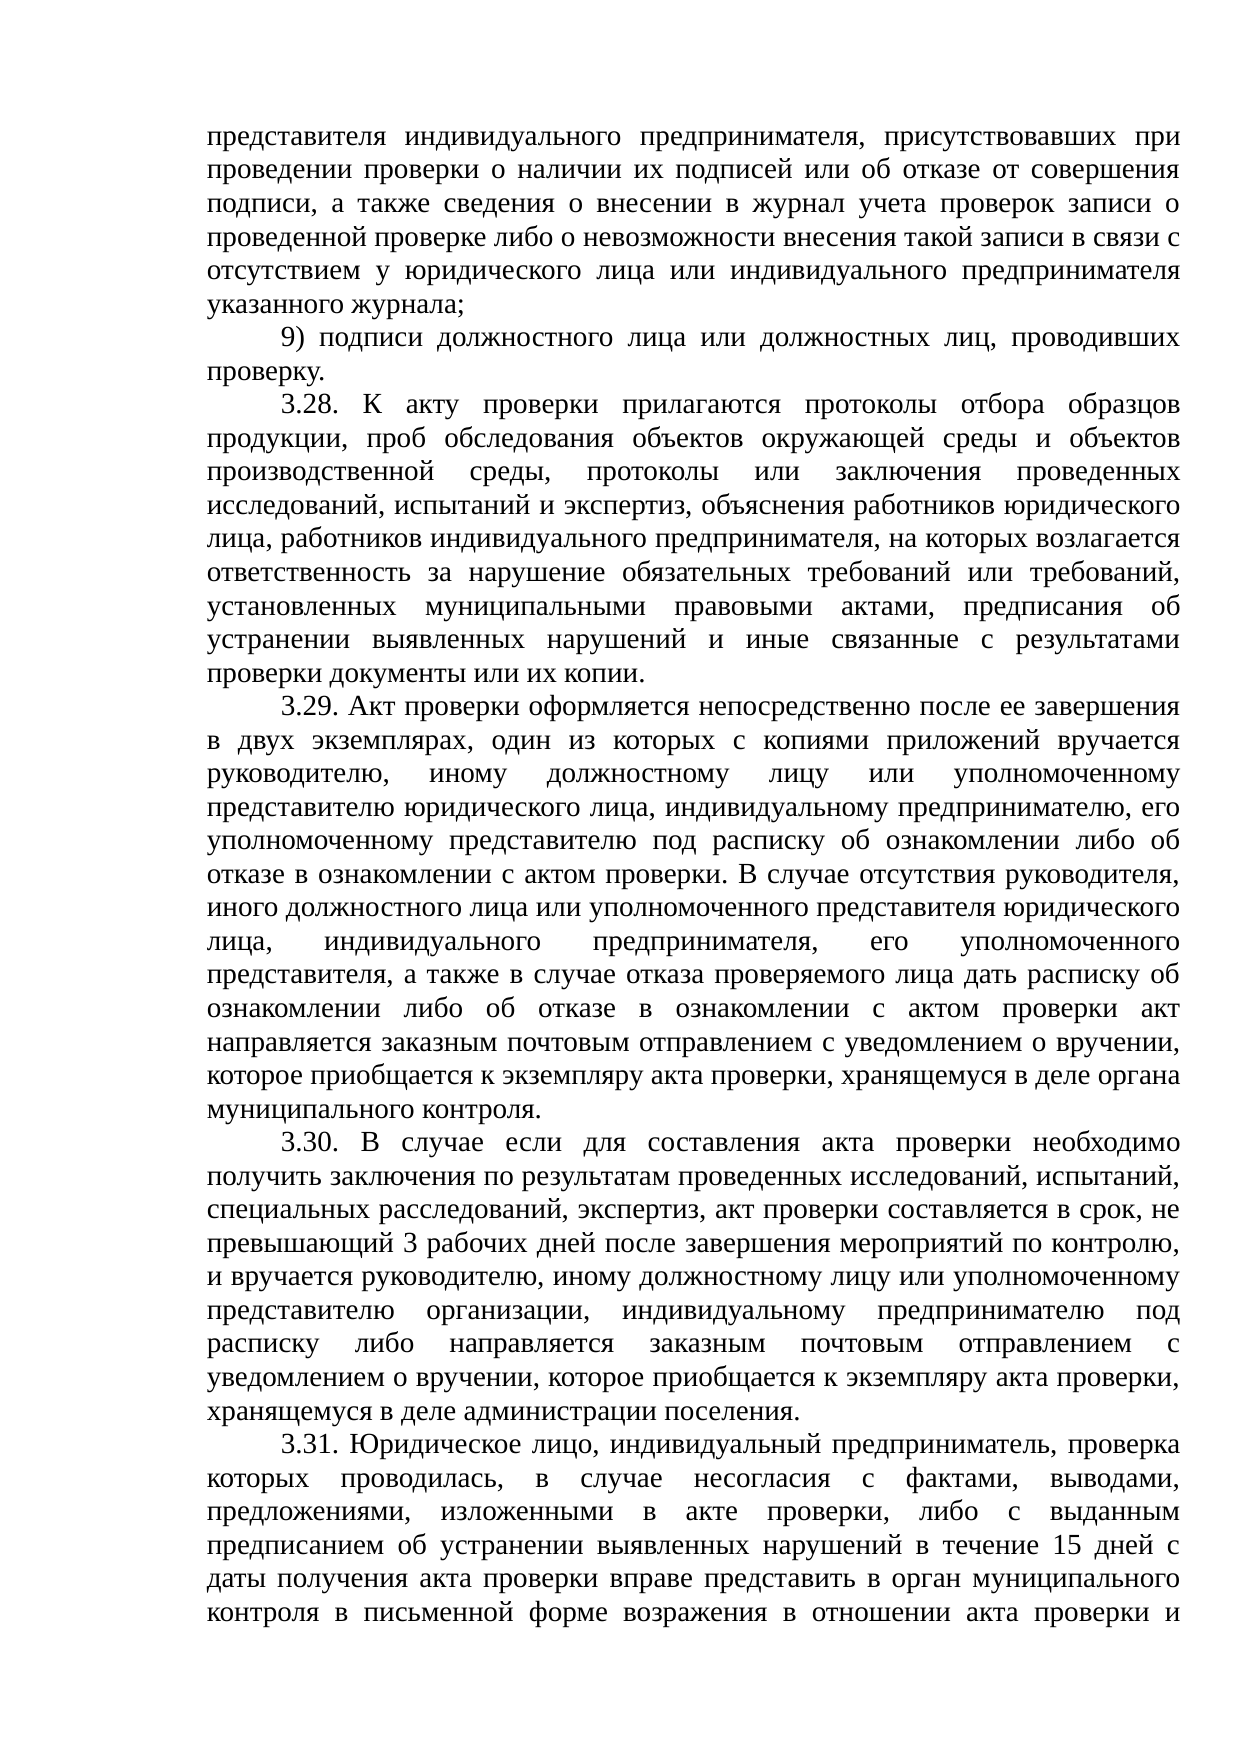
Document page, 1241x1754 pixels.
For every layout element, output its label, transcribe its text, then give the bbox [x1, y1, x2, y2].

text 3.29. Акт проверки оформляется непосредственно после ее завершения в двух экземплярах, один из которых с копиями приложений вручается руководителю, иному должностному лицу или уполномоченному представителю юридического лица, индивидуальному предпринимателю, его уполномоченному представителю под расписку об ознакомлении либо об отказе в ознакомлении с актом проверки. В случае отсутствия руководителя, иного должностного лица или уполномоченного представителя юридического лица, индивидуального предпринимателя, его уполномоченного представителя, а также в случае отказа проверяемого лица дать расписку об ознакомлении либо об отказе в ознакомлении с актом проверки акт направляется заказным почтовым отправлением с уведомлением о вручении, которое приобщается к экземпляру акта проверки, хранящемуся в деле органа муниципального контроля. [207, 688, 1181, 1124]
text представителя индивидуального предпринимателя, присутствовавших при проведении проверки о наличии их подписей или об отказе от совершения подписи, а также сведения о внесении в журнал учета проверок записи о проведенной проверке либо о невозможности внесения такой записи в связи с отсутствием у юридического лица или индивидуального предпринимателя указанного журнала; [207, 118, 1181, 319]
text 9) подписи должностного лица или должностных лиц, проводивших проверку. [207, 319, 1181, 386]
text 3.30. В случае если для составления акта проверки необходимо получить заключения по результатам проведенных исследований, испытаний, специальных расследований, экспертиз, акт проверки составляется в срок, не превышающий 3 рабочих дней после завершения мероприятий по контролю, и вручается руководителю, иному должностному лицу или уполномоченному представителю организации, индивидуальному предпринимателю под расписку либо направляется заказным почтовым отправлением с уведомлением о вручении, которое приобщается к экземпляру акта проверки, хранящемуся в деле администрации поселения. [207, 1124, 1181, 1426]
text 3.31. Юридическое лицо, индивидуальный предприниматель, проверка которых проводилась, в случае несогласия с фактами, выводами, предложениями, изложенными в акте проверки, либо с выданным предписанием об устранении выявленных нарушений в течение 15 дней с даты получения акта проверки вправе представить в орган муниципального контроля в письменной форме возражения в отношении акта проверки и [207, 1426, 1181, 1627]
text 3.28. К акту проверки прилагаются протоколы отбора образцов продукции, проб обследования объектов окружающей среды и объектов производственной среды, протоколы или заключения проведенных исследований, испытаний и экспертиз, объяснения работников юридического лица, работников индивидуального предпринимателя, на которых возлагается ответственность за нарушение обязательных требований или требований, установленных муниципальными правовыми актами, предписания об устранении выявленных нарушений и иные связанные с результатами проверки документы или их копии. [207, 386, 1181, 688]
